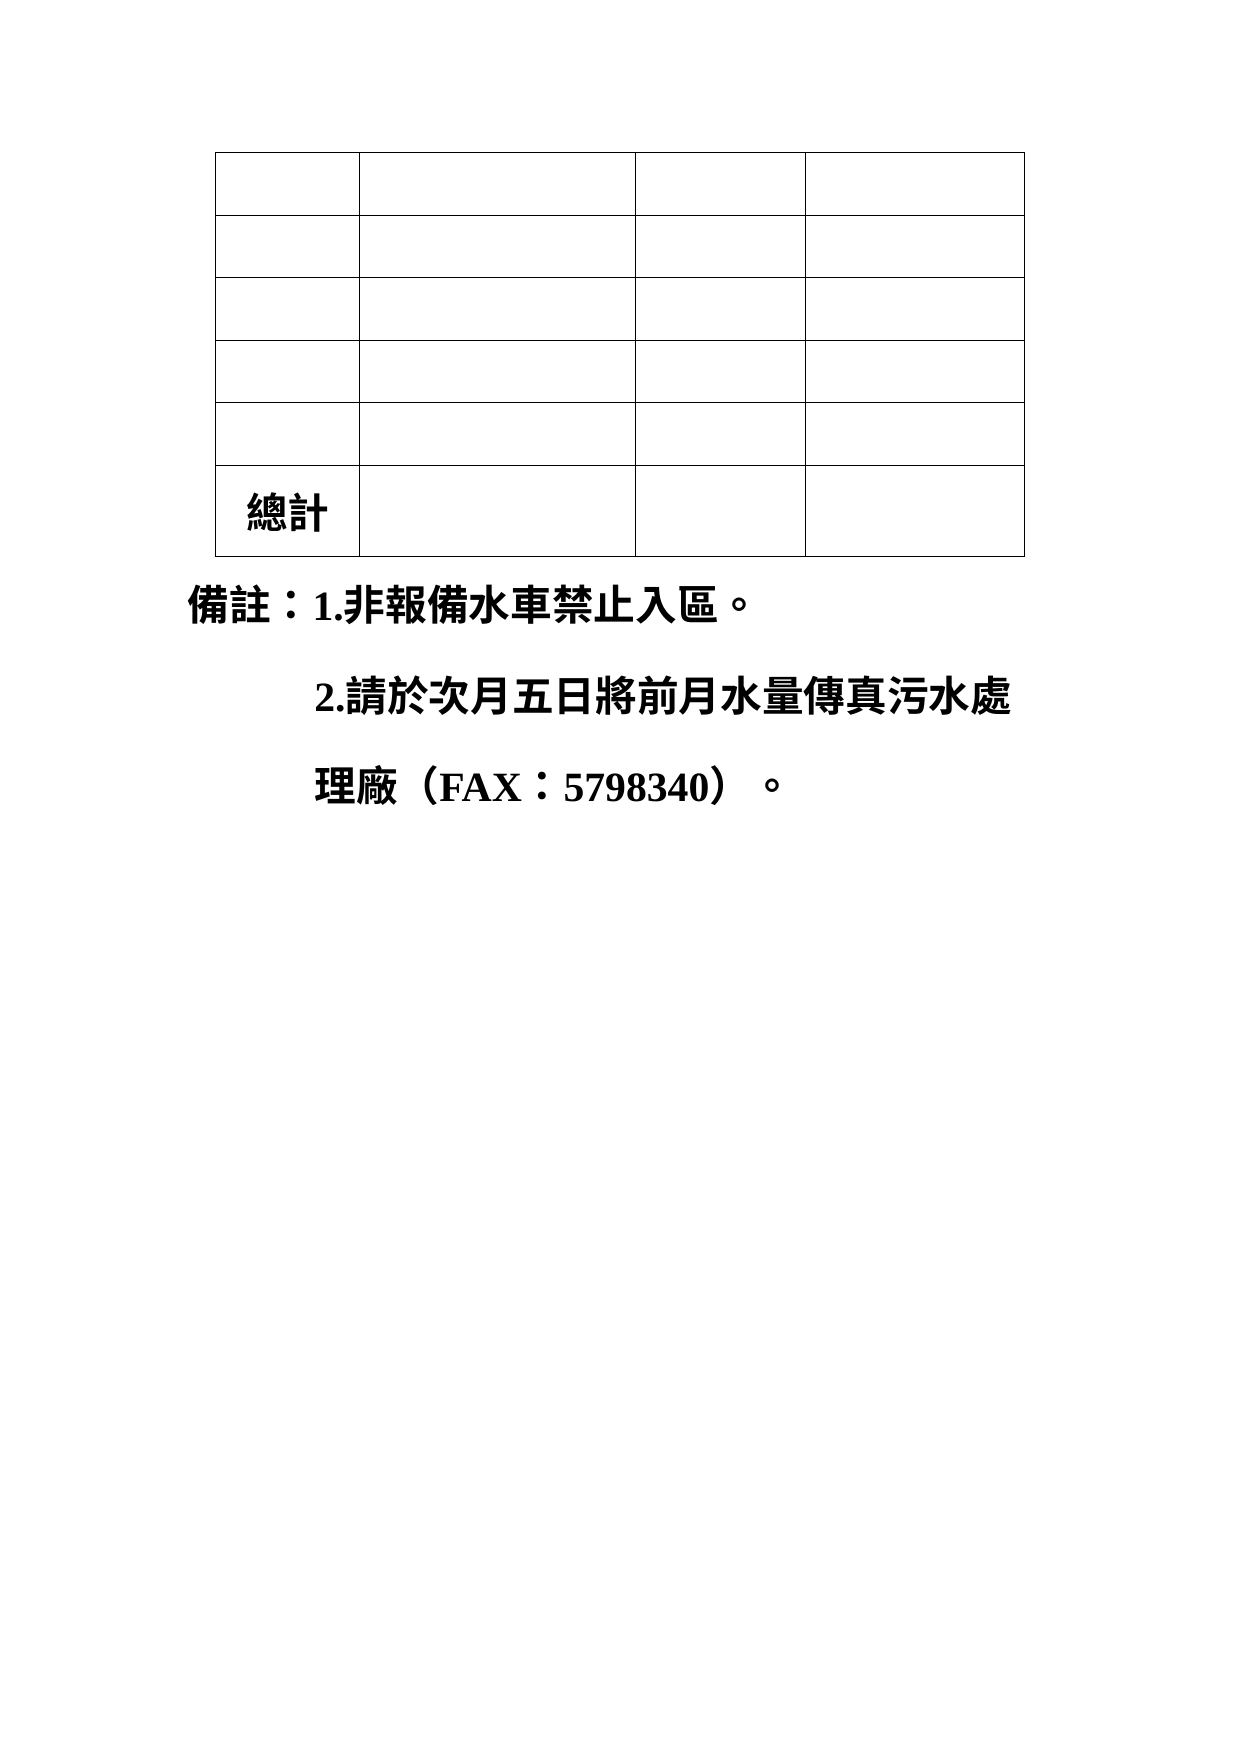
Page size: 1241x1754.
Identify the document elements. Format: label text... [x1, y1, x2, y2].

table_cell [216, 153, 359, 214]
table_cell [636, 153, 805, 214]
table_cell [360, 153, 635, 214]
table_cell [216, 216, 359, 277]
table_cell 總計 [216, 466, 359, 556]
table_cell [216, 403, 359, 464]
table_cell [636, 466, 805, 556]
table_cell [806, 341, 1024, 402]
table_cell [636, 341, 805, 402]
table_cell [360, 341, 635, 402]
table_cell [636, 278, 805, 339]
table_cell [806, 153, 1024, 214]
table_cell [360, 466, 635, 556]
table_cell [216, 278, 359, 339]
table_cell [216, 341, 359, 402]
table_cell [360, 216, 635, 277]
table_cell [806, 403, 1024, 464]
text 備註：1.非報備水車禁止入區。 2.請於次月五日將前月水量傳真污水處理廠（FAX：5798340）。 [187, 557, 1053, 829]
table_cell [806, 278, 1024, 339]
table_cell [806, 216, 1024, 277]
table_cell [360, 278, 635, 339]
table_cell [636, 216, 805, 277]
table_cell [636, 403, 805, 464]
table_cell [806, 466, 1024, 556]
table_cell [360, 403, 635, 464]
